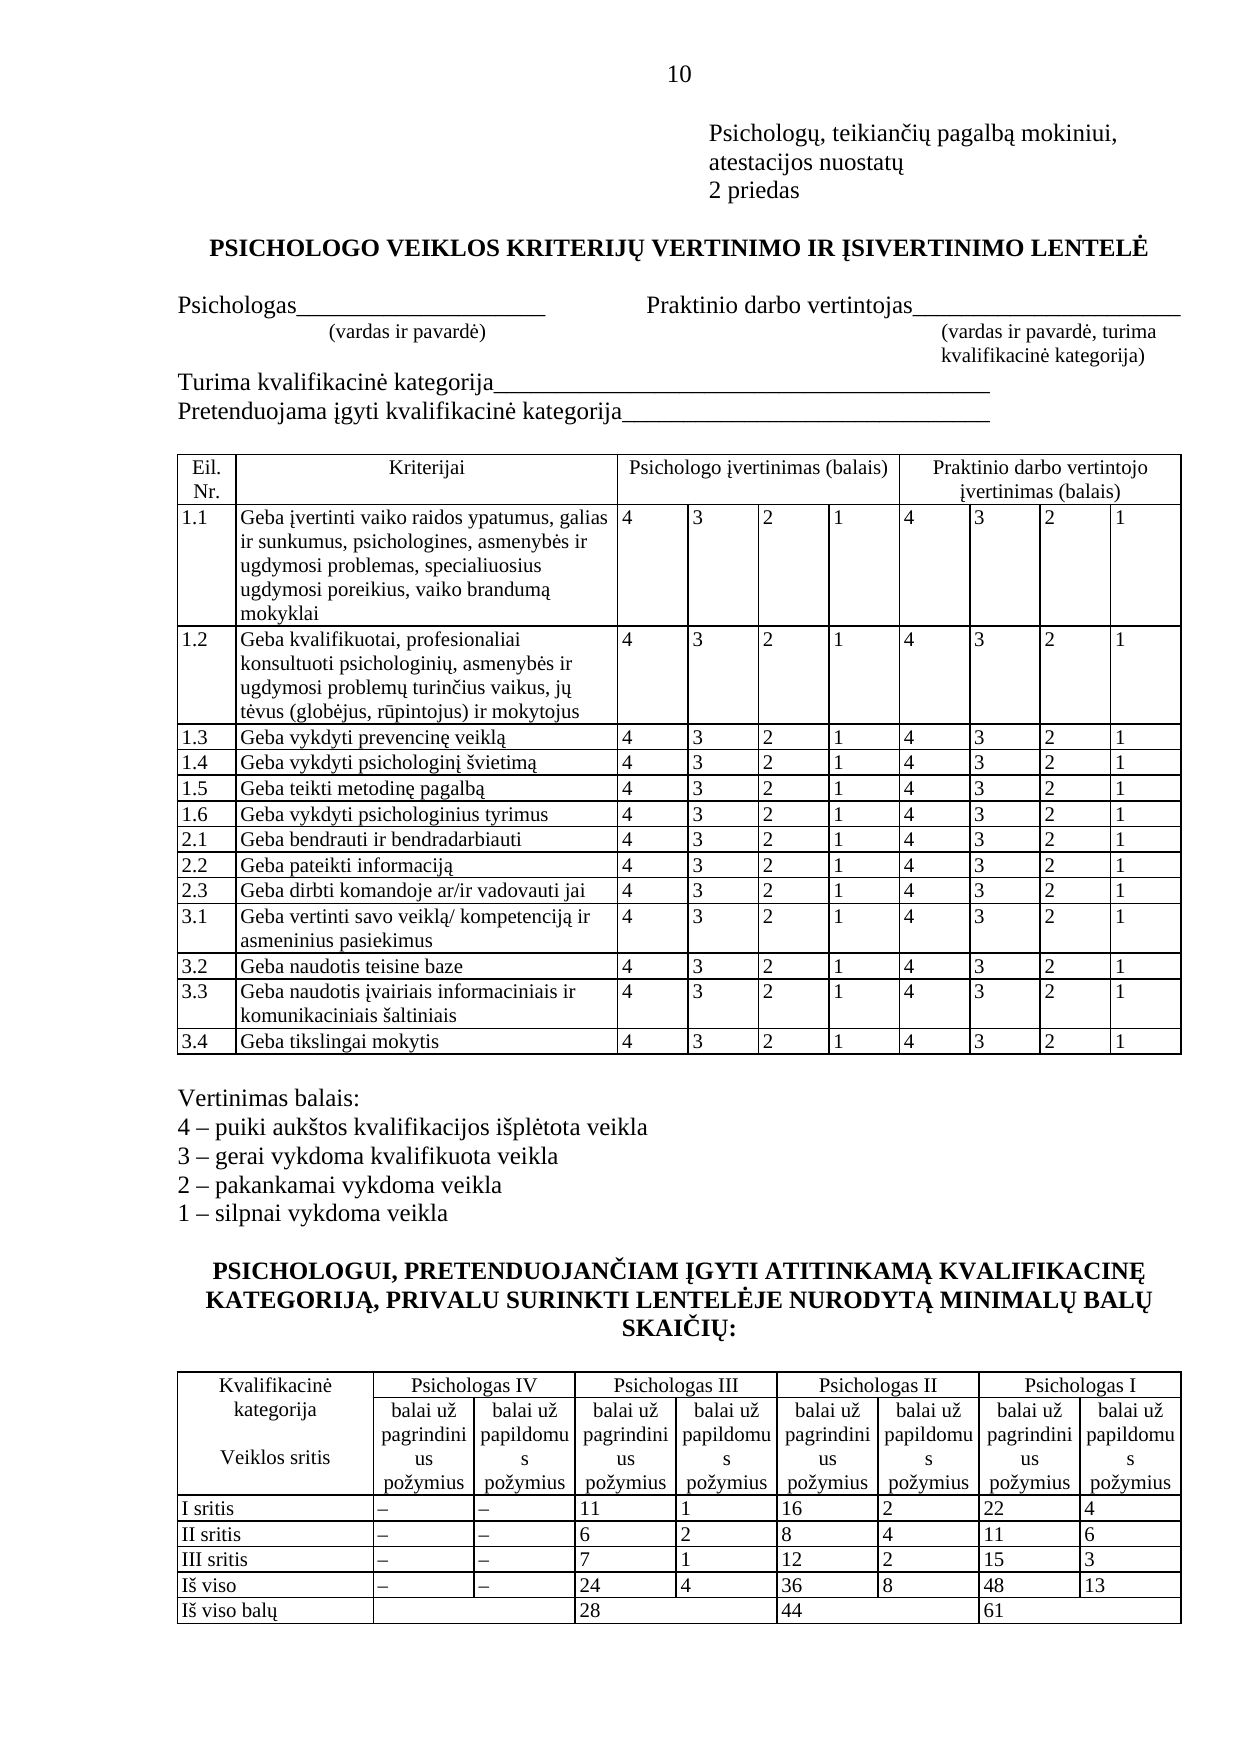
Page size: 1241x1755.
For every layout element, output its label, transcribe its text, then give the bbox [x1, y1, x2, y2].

table_cell 1 [895, 750, 899, 774]
table_cell 4 [618, 904, 687, 952]
text kvalifikacinė kategorija) [177, 343, 1181, 367]
table_cell 3 [971, 904, 1039, 952]
table_cell 4 [618, 853, 622, 877]
table_cell 1 [1111, 627, 1180, 723]
table_cell 2 [1041, 505, 1110, 625]
table_cell 4 [900, 627, 969, 723]
table_cell 2 [759, 954, 763, 978]
table_cell 1 [1111, 505, 1180, 625]
table_cell 2 [759, 505, 828, 625]
table_cell 3 [689, 627, 758, 723]
table_cell 4 [618, 627, 687, 723]
text PSICHOLOGO VEIKLOS KRITERIJŲ VERTINIMO IR ĮSIVERTINIMO LENTELĖ [177, 233, 1181, 262]
table_header Psichologo įvertinimas (balais) [618, 455, 899, 503]
table_cell 3 [754, 878, 758, 902]
table_cell 4 [900, 980, 969, 1027]
table_cell 2 [1041, 980, 1110, 1027]
text 1 – silpnai vykdoma veikla [177, 1198, 1181, 1227]
table_cell 3 [689, 980, 758, 1027]
table_cell 2 [759, 750, 763, 774]
table_cell 2 [1106, 878, 1110, 902]
table_cell 2 [1106, 1029, 1110, 1053]
text 3 – gerai vykdoma kvalifikuota veikla [177, 1141, 1181, 1170]
table_cell 1 [1111, 827, 1115, 851]
table_cell 1 [1111, 853, 1115, 877]
text 2 – pakankamai vykdoma veikla [177, 1170, 1181, 1198]
table_cell 1 [895, 827, 899, 851]
table_cell 2 [1106, 853, 1110, 877]
table_cell 4 [618, 505, 687, 625]
text Vertinimas balais: [177, 1083, 1181, 1112]
table_cell 2 [759, 827, 763, 851]
table_cell 3 [754, 802, 758, 826]
table_cell – [374, 1547, 473, 1571]
table_cell 1 [1111, 725, 1115, 749]
table_cell 4 [900, 505, 969, 625]
table_cell 4 [618, 1029, 622, 1053]
table_cell 4 [618, 802, 622, 826]
table_cell 4 [618, 980, 687, 1027]
table_cell 1 [895, 1029, 899, 1053]
text 2 priedas [709, 176, 1181, 204]
table_cell 1 [1111, 904, 1180, 952]
table_cell 3 [754, 725, 758, 749]
table_cell 4 [618, 827, 622, 851]
table_cell 2 [759, 878, 763, 902]
table_cell 2 [759, 776, 763, 800]
table_cell 1 [1111, 980, 1180, 1027]
table_cell 2 [1041, 904, 1110, 952]
table_cell 2 [1106, 954, 1110, 978]
table_cell 1 [895, 878, 899, 902]
table_cell 1 [895, 954, 899, 978]
table_cell 1 [830, 627, 899, 723]
table_cell 2 [759, 802, 763, 826]
table_cell 1 [895, 725, 899, 749]
table_cell 2 [759, 1029, 763, 1053]
table_cell 1 [1111, 954, 1115, 978]
table_cell 2 [1106, 750, 1110, 774]
text Psichologas Praktinio darbo vertintojas [177, 291, 1181, 319]
table_cell 4 [618, 878, 622, 902]
table_cell 1 [895, 853, 899, 877]
table_cell 2 [1041, 627, 1110, 723]
table_cell 3 [754, 750, 758, 774]
table_cell 4 [618, 954, 622, 978]
text (vardas ir pavardė) (vardas ir pavardė, turima [177, 319, 1181, 343]
table_cell – [374, 1522, 473, 1546]
table_cell 2 [1106, 827, 1110, 851]
table_cell 1 [830, 505, 899, 625]
text PSICHOLOGUI, PRETENDUOJANČIAM ĮGYTI ATITINKAMĄ KVALIFIKACINĘ KATEGORIJĄ, PRIVALU SURINKTI LENTELĖJE NURODYTĄ MINIMALŲ BALŲ SKAIČIŲ: [177, 1256, 1181, 1342]
table_header Kriterijai [237, 455, 617, 503]
table_cell 3 [689, 505, 758, 625]
text 4 – puiki aukštos kvalifikacijos išplėtota veikla [177, 1112, 1181, 1141]
table_cell 4 [900, 904, 969, 952]
table_cell 3 [971, 505, 1039, 625]
table_cell 2 [1106, 725, 1110, 749]
table_cell 1 [830, 904, 899, 952]
table_cell 2 [759, 627, 828, 723]
table_cell 3 [754, 776, 758, 800]
table_cell 3 [971, 627, 1039, 723]
table_cell 3.3 [178, 980, 235, 1027]
table_cell 2 [759, 853, 763, 877]
table_cell 2 [759, 904, 828, 952]
table_cell – [475, 1522, 574, 1546]
table_cell 3.1 [178, 904, 235, 952]
text Turima kvalifikacinė kategorija [177, 367, 1181, 396]
table_cell – [475, 1547, 574, 1571]
table_cell – [475, 1573, 574, 1597]
table_cell 2 [759, 725, 763, 749]
table_cell 1 [1111, 878, 1115, 902]
table_cell 1 [1111, 750, 1115, 774]
table_cell 1.1 [178, 505, 235, 625]
table_cell 1 [895, 776, 899, 800]
table_cell 3 [971, 980, 1039, 1027]
table_cell – [374, 1573, 473, 1597]
table_cell 3 [689, 904, 758, 952]
table_cell 1 [895, 802, 899, 826]
table_cell 2 [759, 980, 828, 1027]
table_cell 1.2 [178, 627, 235, 723]
text Psichologų, teikiančių pagalbą mokiniui, atestacijos nuostatų [709, 118, 1181, 176]
table_header Kvalifikacinė kategorija Veiklos sritis [178, 1373, 373, 1494]
table_cell 4 [618, 750, 622, 774]
table_cell 3 [754, 853, 758, 877]
table_cell 1 [1111, 1029, 1115, 1053]
table_cell 4 [618, 776, 622, 800]
table_cell 4 [618, 725, 622, 749]
table_cell 2 [1106, 802, 1110, 826]
table_cell 3 [754, 827, 758, 851]
table_cell 3 [754, 1029, 758, 1053]
table_cell 1 [1111, 776, 1115, 800]
table_cell 1 [830, 980, 899, 1027]
table_cell 1 [1111, 802, 1115, 826]
table_cell 2 [1106, 776, 1110, 800]
text Pretenduojama įgyti kvalifikacinė kategorija [177, 396, 1181, 425]
table_cell 3 [754, 954, 758, 978]
